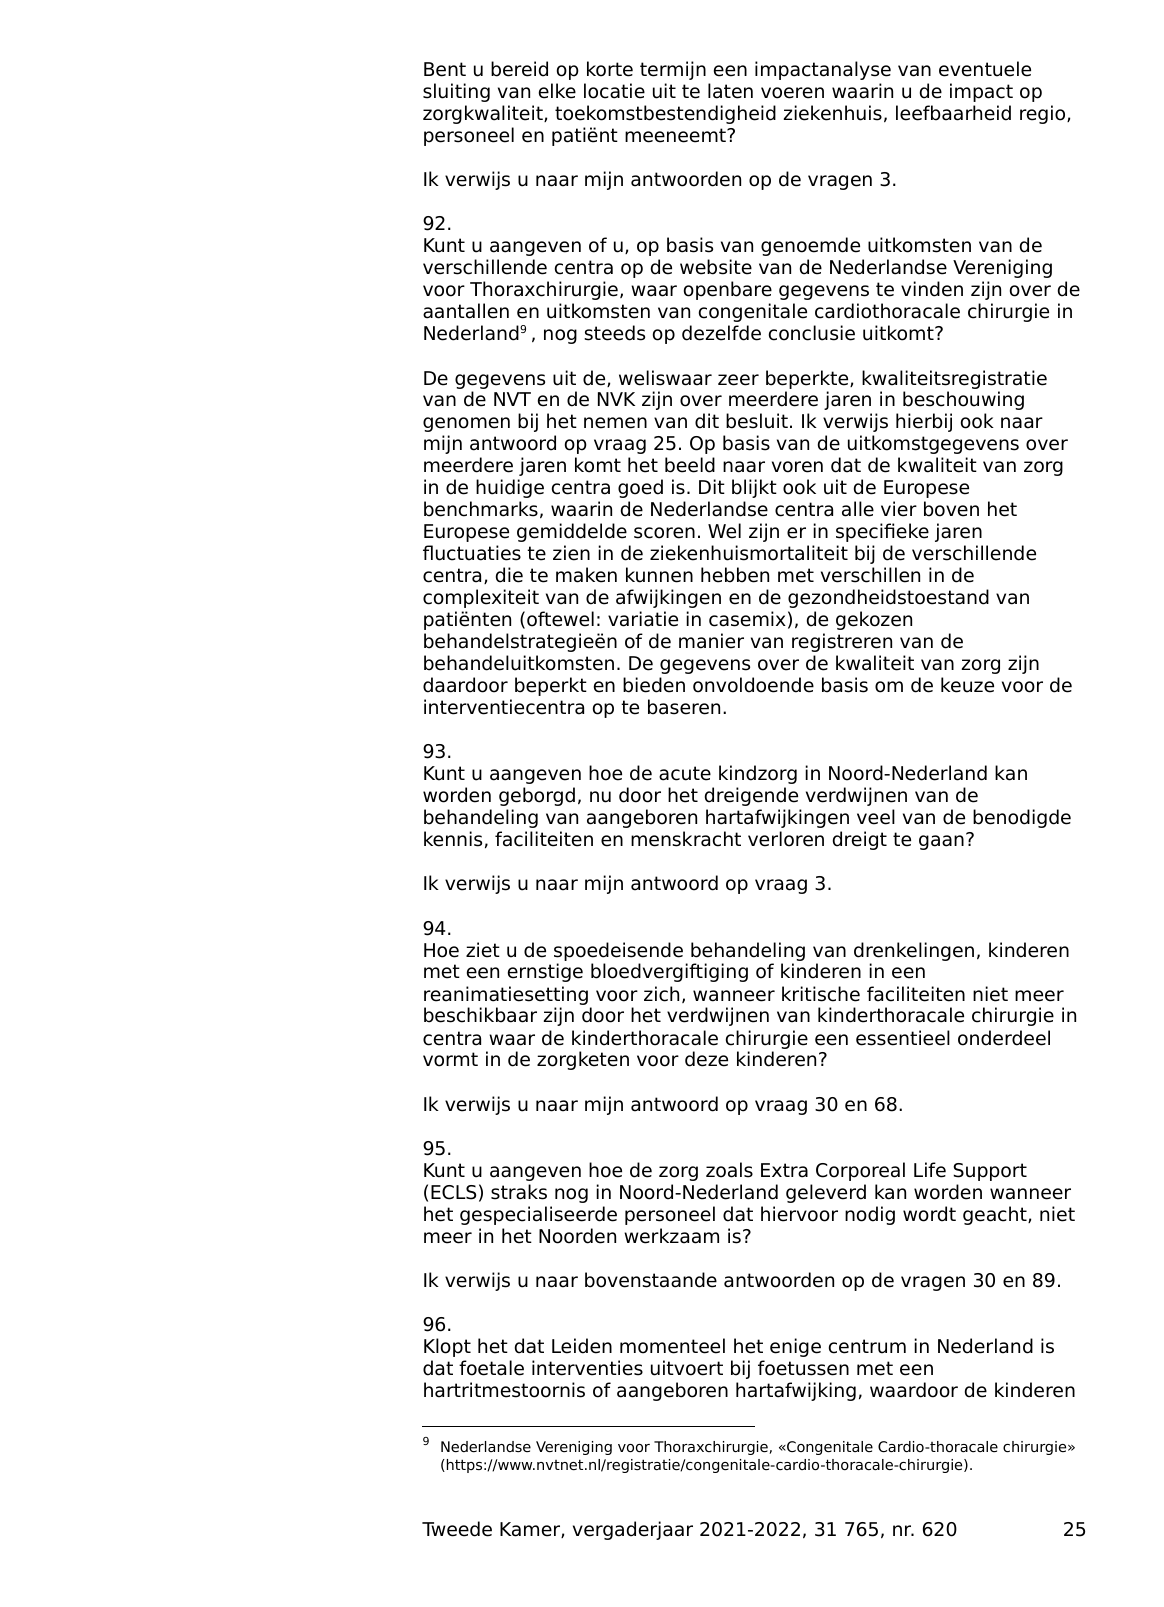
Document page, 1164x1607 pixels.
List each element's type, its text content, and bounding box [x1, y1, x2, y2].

text 95. [422, 1138, 1087, 1160]
text Kunt u aangeven hoe de acute kindzorg in Noord-Nederland kan worden geborgd, nu door het dreigende verdwijnen van de behandeling van aangeboren hartafwijkingen veel van de benodigde kennis, faciliteiten en menskracht verloren dreigt te gaan? [422, 763, 1087, 851]
text 93. [422, 741, 1087, 763]
text Bent u bereid op korte termijn een impactanalyse van eventuele sluiting van elke locatie uit te laten voeren waarin u de impact op zorgkwaliteit, toekomstbestendigheid ziekenhuis, leefbaarheid regio, personeel en patiënt meeneemt? [422, 59, 1087, 147]
text Ik verwijs u naar bovenstaande antwoorden op de vragen 30 en 89. [422, 1270, 1087, 1292]
text De gegevens uit de, weliswaar zeer beperkte, kwaliteitsregistratie van de NVT en de NVK zijn over meerdere jaren in beschouwing genomen bij het nemen van dit besluit. Ik verwijs hierbij ook naar mijn antwoord op vraag 25. Op basis van de uitkomstgegevens over meerdere jaren komt het beeld naar voren dat de kwaliteit van zorg in de huidige centra goed is. Dit blijkt ook uit de Europese benchmarks, waarin de Nederlandse centra alle vier boven het Europese gemiddelde scoren. Wel zijn er in specifieke jaren fluctuaties te zien in de ziekenhuismortaliteit bij de verschillende centra, die te maken kunnen hebben met verschillen in de complexiteit van de afwijkingen en de gezondheidstoestand van patiënten (oftewel: variatie in casemix), de gekozen behandelstrategieën of de manier van registreren van de behandeluitkomsten. De gegevens over de kwaliteit van zorg zijn daardoor beperkt en bieden onvoldoende basis om de keuze voor de interventiecentra op te baseren. [422, 367, 1087, 719]
text Ik verwijs u naar mijn antwoord op vraag 30 en 68. [422, 1093, 1087, 1116]
text Kunt u aangeven of u, op basis van genoemde uitkomsten van de verschillende centra op de website van de Nederlandse Vereniging voor Thoraxchirurgie, waar openbare gegevens te vinden zijn over de aantallen en uitkomsten van congenitale cardiothoracale chirurgie in Nederland, nog steeds op dezelfde conclusie uitkomt? [422, 235, 1087, 345]
text Hoe ziet u de spoedeisende behandeling van drenkelingen, kinderen met een ernstige bloedvergiftiging of kinderen in een reanimatiesetting voor zich, wanneer kritische faciliteiten niet meer beschikbaar zijn door het verdwijnen van kinderthoracale chirurgie in centra waar de kinderthoracale chirurgie een essentieel onderdeel vormt in de zorgketen voor deze kinderen? [422, 939, 1087, 1071]
text 92. [422, 213, 1087, 235]
text Ik verwijs u naar mijn antwoord op vraag 3. [422, 873, 1087, 895]
text 96. [422, 1314, 1087, 1336]
text Klopt het dat Leiden momenteel het enige centrum in Nederland is dat foetale interventies uitvoert bij foetussen met een hartritmestoornis of aangeboren hartafwijking, waardoor de kinderen [422, 1336, 1087, 1402]
text Nederlandse Vereniging voor Thoraxchirurgie, «Congenitale Cardio-thoracale chirurgie» (https://www.nvtnet.nl/registratie/congenitale-cardio-thoracale-chirurgie). [422, 1435, 1087, 1474]
text Kunt u aangeven hoe de zorg zoals Extra Corporeal Life Support (ECLS) straks nog in Noord-Nederland geleverd kan worden wanneer het gespecialiseerde personeel dat hiervoor nodig wordt geacht, niet meer in het Noorden werkzaam is? [422, 1160, 1087, 1248]
text Ik verwijs u naar mijn antwoorden op de vragen 3. [422, 169, 1087, 191]
text 94. [422, 917, 1087, 939]
